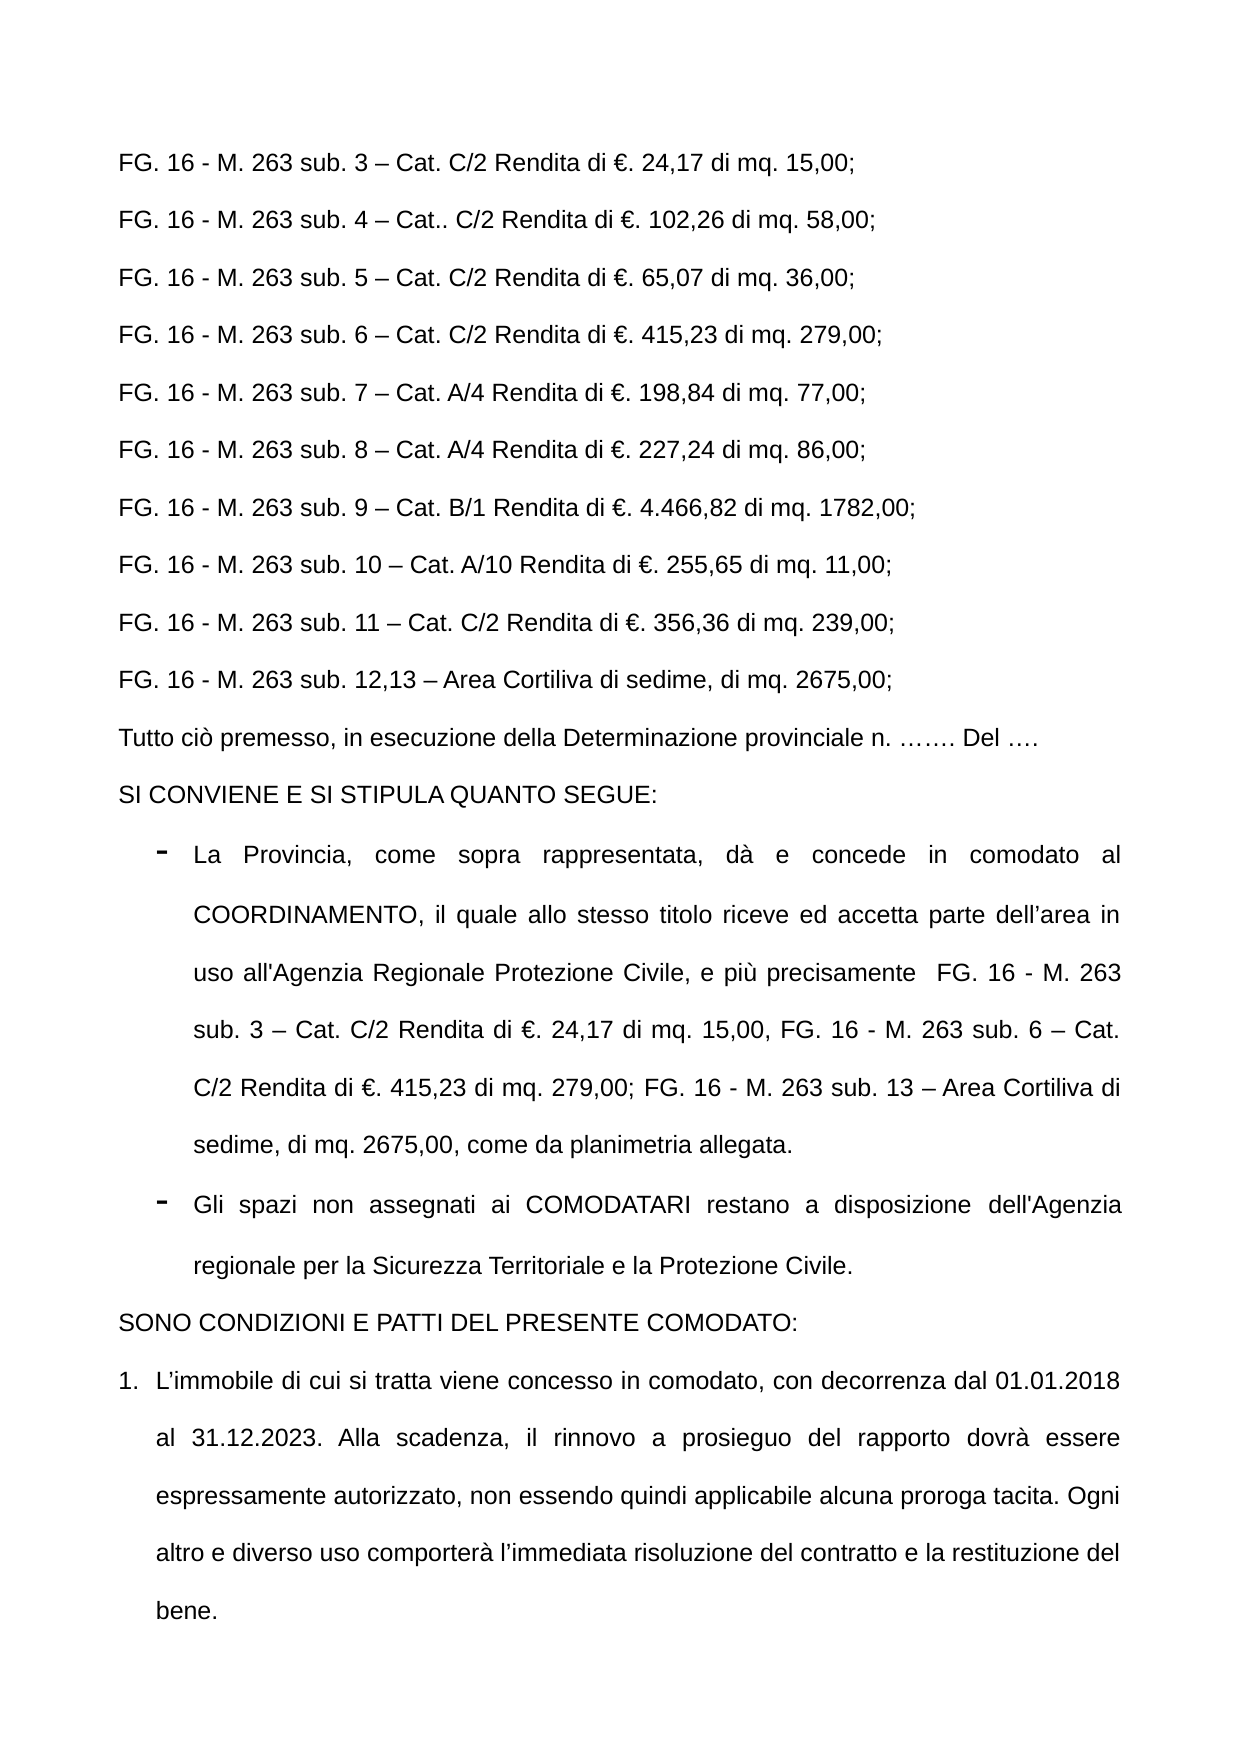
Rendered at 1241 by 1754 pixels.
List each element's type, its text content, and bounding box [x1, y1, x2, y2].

text FG. 16 - M. 263 sub. 10 – Cat. A/10 Rendita di €. 255,65 di mq. 11,00; [118, 550, 1122, 579]
text FG. 16 - M. 263 sub. 9 – Cat. B/1 Rendita di €. 4.466,82 di mq. 1782,00; [118, 493, 1122, 521]
list L’immobile di cui si tratta viene concesso in comodato, con decorrenza dal 01.01.2018 al 31.12.2023. Alla scadenza, il rinnovo a prosieguo del rapporto dovrà essere espressamente autorizzato, non essendo quindi applicabile alcuna proroga tacita. Ogni altro e diverso uso comporterà l’immediata risoluzione del contratto e la restituzione del bene. [118, 1366, 1122, 1624]
text FG. 16 - M. 263 sub. 7 – Cat. A/4 Rendita di €. 198,84 di mq. 77,00; [118, 378, 1122, 406]
text FG. 16 - M. 263 sub. 4 – Cat.. C/2 Rendita di €. 102,26 di mq. 58,00; [118, 205, 1122, 234]
text Tutto ciò premesso, in esecuzione della Determinazione provinciale n. ……. Del …. [118, 723, 1122, 751]
text FG. 16 - M. 263 sub. 5 – Cat. C/2 Rendita di €. 65,07 di mq. 36,00; [118, 263, 1122, 291]
text FG. 16 - M. 263 sub. 3 – Cat. C/2 Rendita di €. 24,17 di mq. 15,00; [118, 148, 1122, 176]
text SONO CONDIZIONI E PATTI DEL PRESENTE COMODATO: [118, 1308, 1122, 1337]
text SI CONVIENE E SI STIPULA QUANTO SEGUE: [118, 780, 1122, 809]
list Gli spazi non assegnati ai COMODATARI restano a disposizione dell'Agenzia regionale per la Sicurezza Territoriale e la Protezione Civile. [156, 1188, 1122, 1279]
text FG. 16 - M. 263 sub. 12,13 – Area Cortiliva di sedime, di mq. 2675,00; [118, 665, 1122, 694]
text FG. 16 - M. 263 sub. 8 – Cat. A/4 Rendita di €. 227,24 di mq. 86,00; [118, 435, 1122, 464]
list La Provincia, come sopra rappresentata, dà e concede in comodato al COORDINAMENTO, il quale allo stesso titolo riceve ed accetta parte dell’area in uso all'Agenzia Regionale Protezione Civile, e più precisamente FG. 16 - M. 263 sub. 3 – Cat. C/2 Rendita di €. 24,17 di mq. 15,00, FG. 16 - M. 263 sub. 6 – Cat. C/2 Rendita di €. 415,23 di mq. 279,00; FG. 16 - M. 263 sub. 13 – Area Cortiliva di sedime, di mq. 2675,00, come da planimetria allegata. [156, 838, 1122, 1159]
text FG. 16 - M. 263 sub. 11 – Cat. C/2 Rendita di €. 356,36 di mq. 239,00; [118, 608, 1122, 636]
text FG. 16 - M. 263 sub. 6 – Cat. C/2 Rendita di €. 415,23 di mq. 279,00; [118, 320, 1122, 349]
